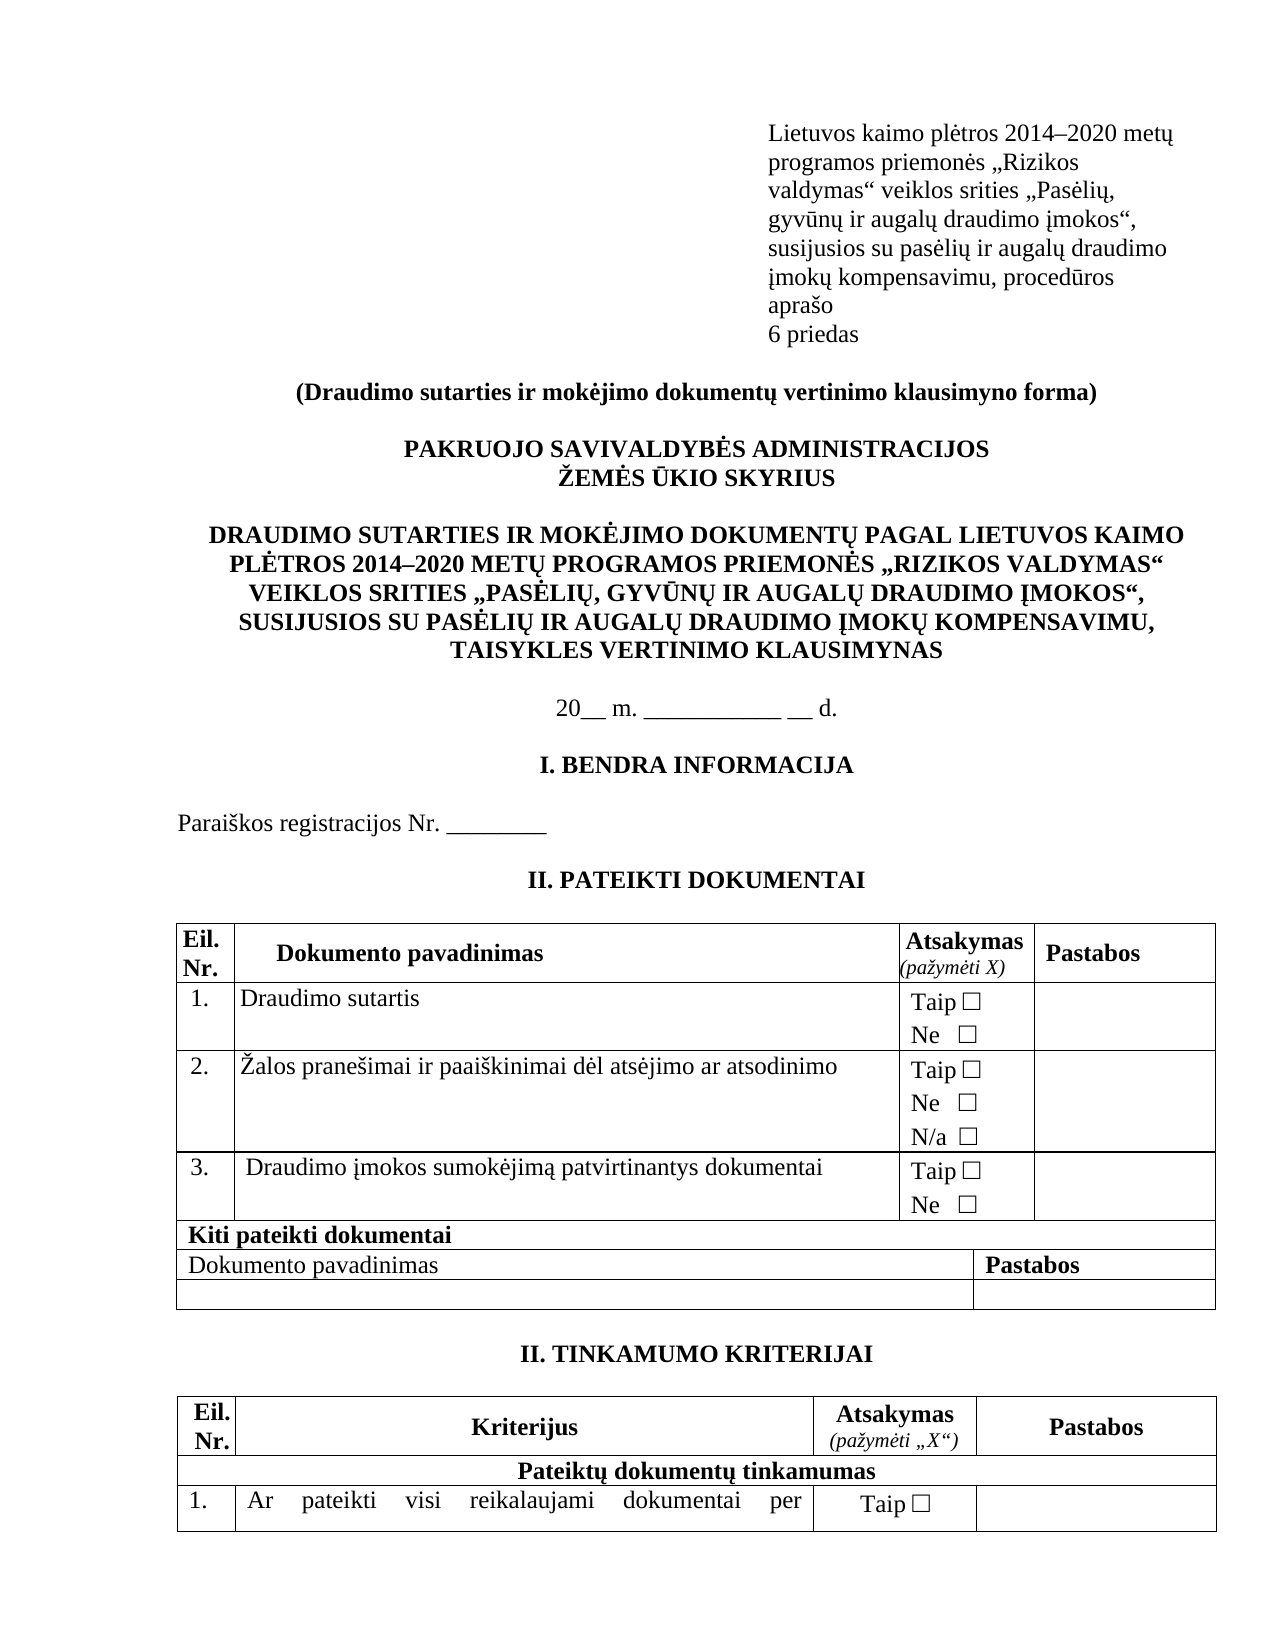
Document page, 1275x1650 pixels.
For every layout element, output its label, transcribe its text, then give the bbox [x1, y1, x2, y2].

table_cell Pateiktų dokumentų tinkamumas [178, 1456, 1216, 1484]
table_header Eil. Nr. [177, 924, 234, 982]
table_cell Taip □ Ne □ [900, 1153, 1034, 1219]
table_cell Pastabos [974, 1250, 1215, 1279]
table_cell [1035, 1153, 1215, 1219]
text ŽEMĖS ŪKIO SKYRIUS [177, 463, 1216, 492]
table_cell [177, 1280, 973, 1309]
table_cell 2. [177, 1051, 234, 1151]
text gyvūnų ir augalų draudimo įmokos“, [768, 204, 1215, 233]
text valdymas“ veiklos srities „Pasėlių, [768, 176, 1215, 204]
text 6 priedas [768, 319, 1215, 348]
text II. TINKAMUMO KRITERIJAI [177, 1339, 1216, 1367]
table_cell Taip □ Ne □ [900, 983, 1034, 1050]
text įmokų kompensavimu, procedūros [768, 262, 1215, 291]
table_header Pastabos [1035, 924, 1215, 982]
text (Draudimo sutarties ir mokėjimo dokumentų vertinimo klausimyno forma) [177, 377, 1216, 406]
table_header Dokumento pavadinimas [235, 924, 899, 982]
table_cell Taip □ [814, 1486, 976, 1531]
table_cell Dokumento pavadinimas [177, 1250, 973, 1279]
text programos priemonės „Rizikos [768, 147, 1215, 176]
table_cell [1035, 983, 1215, 1050]
table_cell Žalos pranešimai ir paaiškinimai dėl atsėjimo ar atsodinimo [235, 1051, 899, 1151]
text Draudimo sutarties ir mokėjimo dokumentų pagal LIETUVOS KAIMO PLĖTROS 2014–2020 METŲ PROGRAMOS PRIEMONĖS „RIZIKOS VALDYMAS“ VEIKLOS SRITIES „PASĖLIŲ, GYVŪNŲ IR AUGALŲ DRAUDIMO ĮMOKOS“, SUSIJUSIOS SU PASĖLIŲ IR AUGALŲ DRAUDIMO ĮMOKŲ KOMPENSAVIMU, taisykles vertinimo klausimynAS [177, 521, 1216, 664]
table_header Kriterijus [236, 1397, 813, 1455]
table_cell Draudimo įmokos sumokėjimą patvirtinantys dokumentai [235, 1153, 899, 1219]
table_header Atsakymas (pažymėti „X“) [814, 1397, 976, 1455]
text I. BENDRA INFORMACIJA [177, 751, 1216, 779]
table_cell 1. [177, 983, 234, 1050]
table_cell [977, 1486, 1216, 1531]
table_cell Kiti pateikti dokumentai [177, 1221, 1215, 1249]
text aprašo [768, 291, 1215, 319]
text Paraiškos registracijos Nr. ________ [177, 808, 1216, 837]
text II. PATEIKTI DOKUMENTAI [177, 866, 1216, 894]
table_cell 3. [177, 1153, 234, 1219]
text Lietuvos kaimo plėtros 2014–2020 metų [768, 118, 1215, 147]
table_cell [974, 1280, 1215, 1309]
text 20__ m. ___________ __ d. [177, 693, 1216, 722]
table_cell Taip □ Ne □ N/a □ [900, 1051, 1034, 1151]
text susijusios su pasėlių ir augalų draudimo [768, 233, 1215, 262]
table_header Eil. Nr. [178, 1397, 235, 1455]
table_header Atsakymas (pažymėti X) [900, 924, 1034, 982]
table_cell Draudimo sutartis [235, 983, 899, 1050]
table_cell Ar pateikti visi reikalaujami dokumentai per [236, 1486, 813, 1531]
table_cell 1. [178, 1486, 235, 1531]
table_header Pastabos [977, 1397, 1216, 1455]
table_cell [1035, 1051, 1215, 1151]
text PAKRUOJO SAVIVALDYBĖS ADMINISTRACIJOS [177, 434, 1216, 463]
